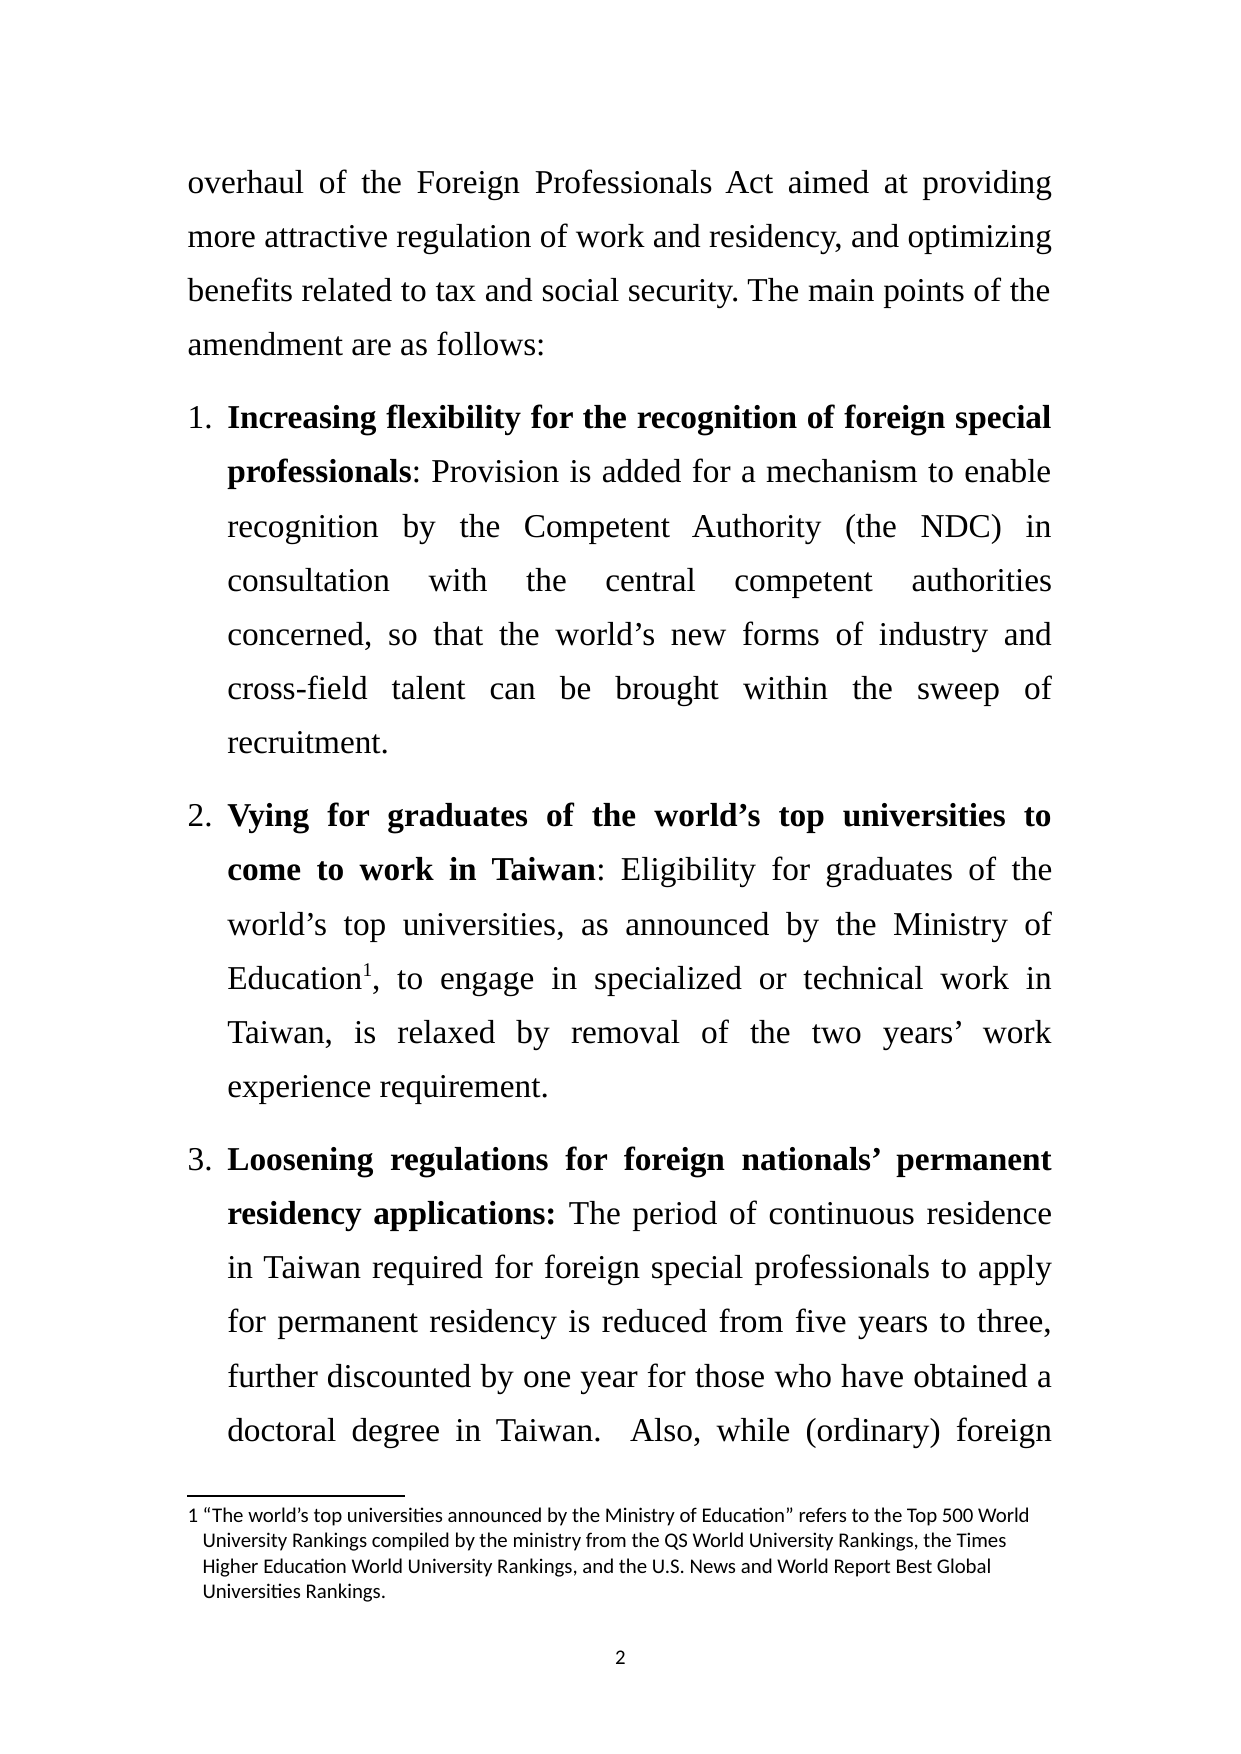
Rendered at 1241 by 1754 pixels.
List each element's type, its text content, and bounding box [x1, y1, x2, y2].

text overhaul of the Foreign Professionals Act aimed at providing more attractive regulation of work and residency, and optimizing benefits related to tax and social security. The main points of the amendment are as follows: [187, 150, 1053, 367]
list “The world’s top universities announced by the Ministry of Education” refers to the Top 500 World University Rankings compiled by the ministry from the QS World University Rankings, the Times Higher Education World University Rankings, and the U.S. News and World Report Best Global Universities Rankings. [187, 1502, 1053, 1604]
list Loosening regulations for foreign nationals’ permanent residency applications: The period of continuous residence in Taiwan required for foreign special professionals to apply for permanent residency is reduced from five years to three, further discounted by one year for those who have obtained a doctoral degree in Taiwan. Also, while (ordinary) foreign [187, 1127, 1053, 1452]
list Increasing flexibility for the recognition of foreign special professionals: Provision is added for a mechanism to enable recognition by the Competent Authority (the NDC) in consultation with the central competent authorities concerned, so that the world’s new forms of industry and cross-field talent can be brought within the sweep of recruitment. [187, 385, 1053, 764]
list Vying for graduates of the world’s top universities to come to work in Taiwan: Eligibility for graduates of the world’s top universities, as announced by the Ministry of Education, to engage in specialized or technical work in Taiwan, is relaxed by removal of the two years’ work experience requirement. [187, 783, 1053, 1108]
